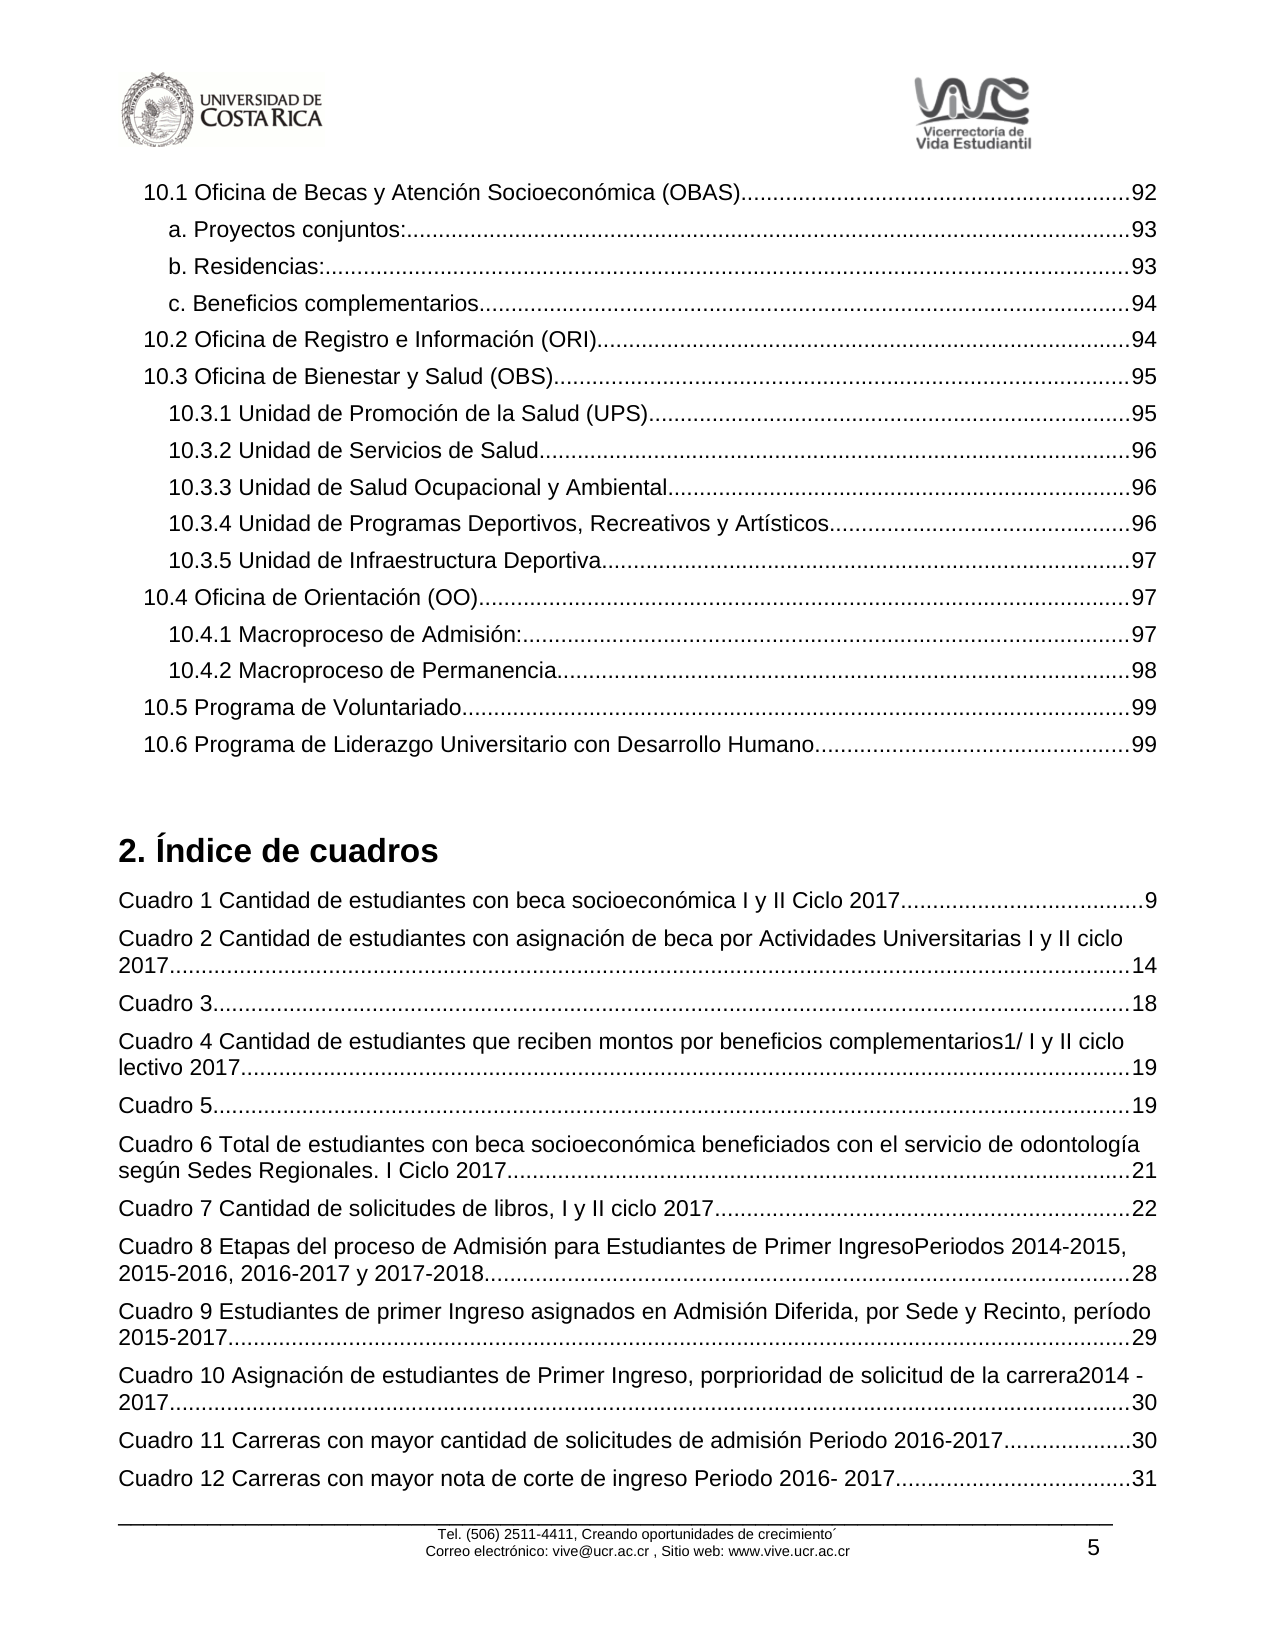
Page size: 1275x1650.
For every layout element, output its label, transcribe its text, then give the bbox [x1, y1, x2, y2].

text Cuadro 12 Carreras con mayor nota de corte de ingreso Periodo 2016- 2017 31 [118, 1465, 1157, 1491]
text Cuadro 2 Cantidad de estudiantes con asignación de beca por Actividades Universitarias I y II ciclo 2017 14 [118, 925, 1157, 978]
text 10.3.1 Unidad de Promoción de la Salud (UPS) 95 [168, 400, 1157, 426]
text 10.4.2 Macroproceso de Permanencia 98 [168, 657, 1157, 684]
text 10.3.2 Unidad de Servicios de Salud 96 [168, 437, 1157, 463]
text 10.5 Programa de Voluntariado 99 [143, 694, 1157, 720]
subtitle Índice de cuadros [118, 831, 1157, 869]
text Cuadro 3 18 [118, 990, 1157, 1016]
text Cuadro 8 Etapas del proceso de Admisión para Estudiantes de Primer IngresoPeriodos 2014-2015, 2015-2016, 2016-2017 y 2017-2018 28 [118, 1233, 1157, 1286]
text 10.3 Oficina de Bienestar y Salud (OBS) 95 [143, 363, 1157, 389]
text 10.3.5 Unidad de Infraestructura Deportiva 97 [168, 547, 1157, 573]
text 10.2 Oficina de Registro e Información (ORI) 94 [143, 326, 1157, 353]
text Cuadro 6 Total de estudiantes con beca socioeconómica beneficiados con el servicio de odontología según Sedes Regionales. I Ciclo 2017 21 [118, 1131, 1157, 1183]
text Cuadro 1 Cantidad de estudiantes con beca socioeconómica I y II Ciclo 2017 9 [118, 887, 1157, 913]
text Cuadro 11 Carreras con mayor cantidad de solicitudes de admisión Periodo 2016-2017 30 [118, 1427, 1157, 1453]
text Cuadro 9 Estudiantes de primer Ingreso asignados en Admisión Diferida, por Sede y Recinto, período 2015-2017 29 [118, 1298, 1157, 1350]
text c. Beneficios complementarios 94 [168, 289, 1157, 316]
text 10.4 Oficina de Orientación (OO) 97 [143, 584, 1157, 610]
text Cuadro 10 Asignación de estudiantes de Primer Ingreso, porprioridad de solicitud de la carrera2014 -2017 30 [118, 1362, 1157, 1415]
text 10.4.1 Macroproceso de Admisión: 97 [168, 621, 1157, 647]
text Cuadro 5 19 [118, 1092, 1157, 1119]
text Cuadro 7 Cantidad de solicitudes de libros, I y II ciclo 2017 22 [118, 1195, 1157, 1221]
text a. Proyectos conjuntos: 93 [168, 216, 1157, 242]
text b. Residencias: 93 [168, 253, 1157, 279]
text 10.3.4 Unidad de Programas Deportivos, Recreativos y Artísticos 96 [168, 510, 1157, 537]
text Cuadro 4 Cantidad de estudiantes que reciben montos por beneficios complementarios1/ I y II ciclo lectivo 2017 19 [118, 1028, 1157, 1081]
text 10.3.3 Unidad de Salud Ocupacional y Ambiental 96 [168, 473, 1157, 500]
text 10.6 Programa de Liderazgo Universitario con Desarrollo Humano 99 [143, 731, 1157, 757]
text 10.1 Oficina de Becas y Atención Socioeconómica (OBAS) 92 [143, 179, 1157, 206]
